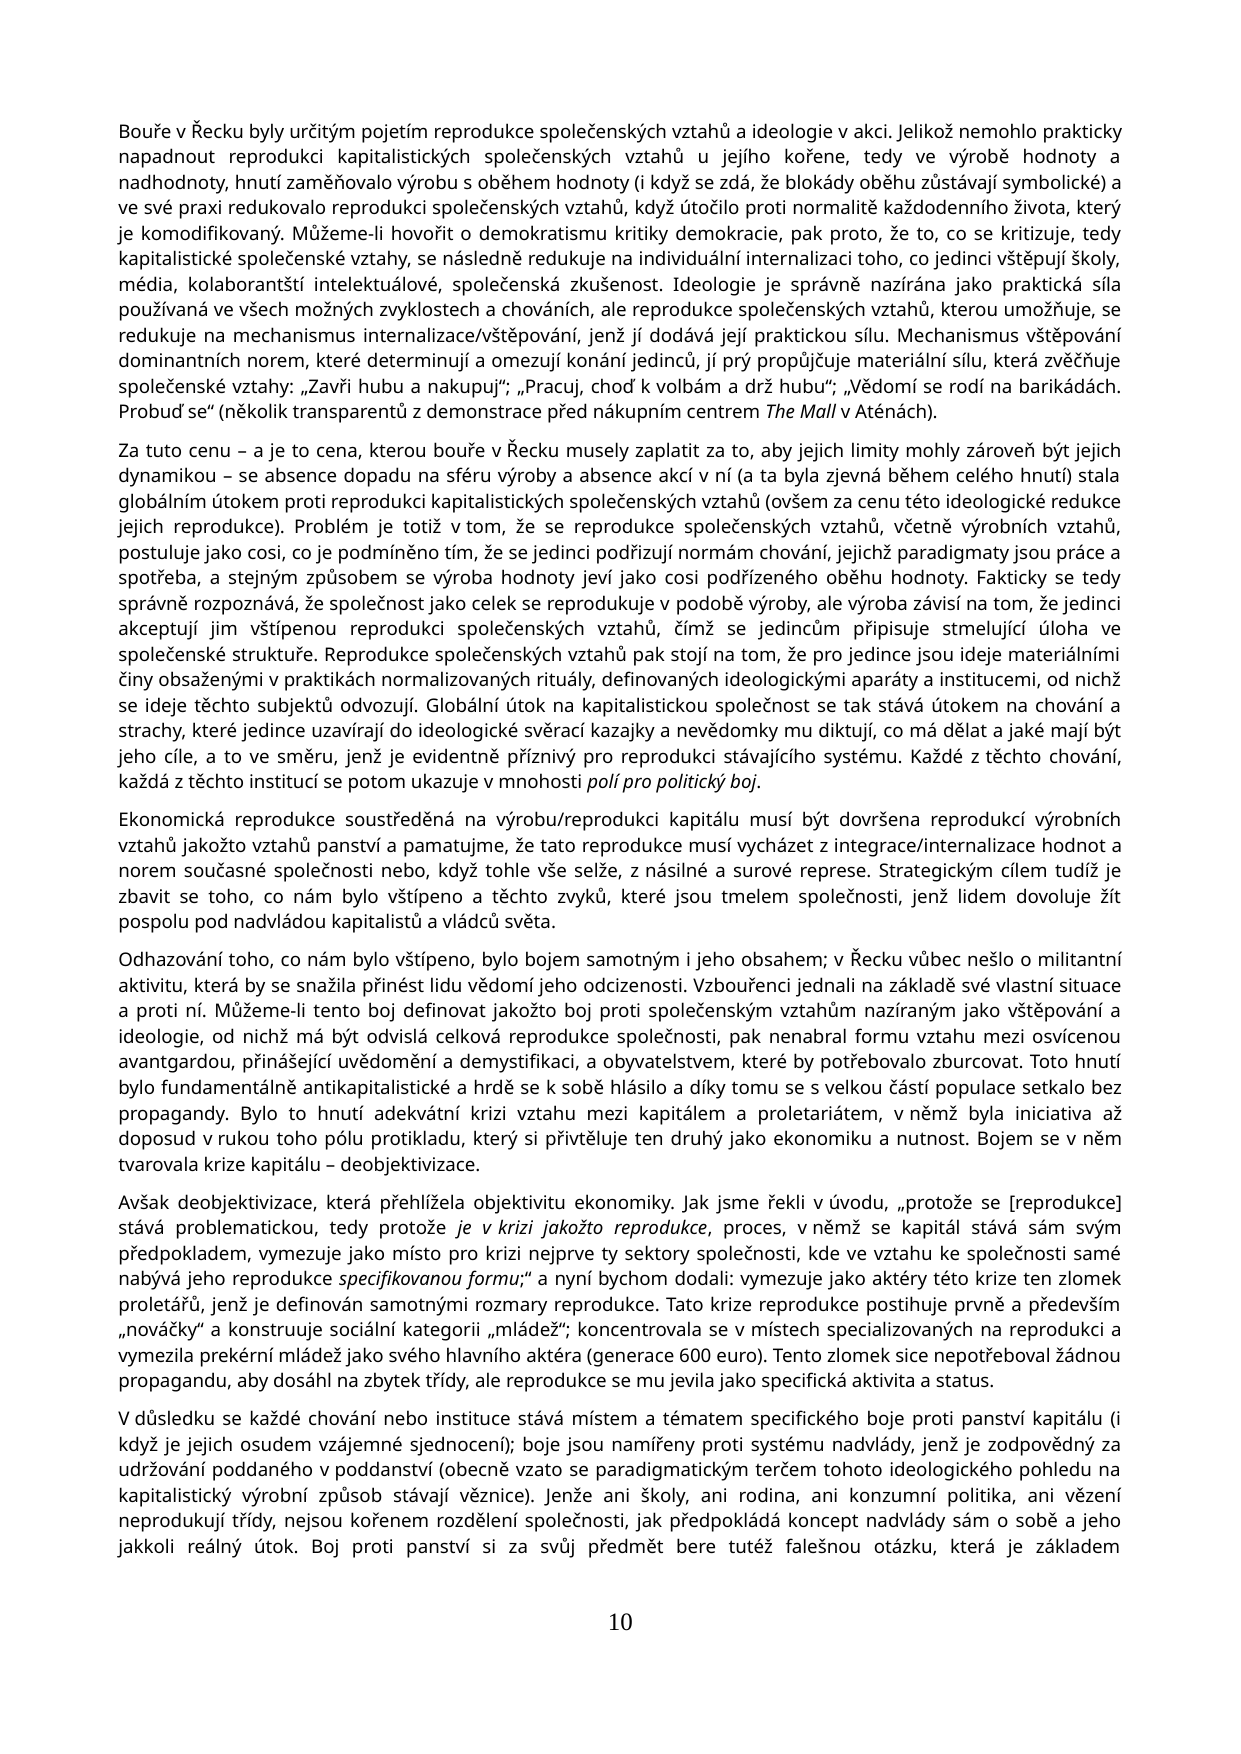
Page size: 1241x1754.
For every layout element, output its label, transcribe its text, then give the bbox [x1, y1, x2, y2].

text Bouře v Řecku byly určitým pojetím reprodukce společenských vztahů a ideologie v akci. Jelikož nemohlo prakticky napadnout reprodukci kapitalistických společenských vztahů u jejího kořene, tedy ve výrobě hodnoty a nadhodnoty, hnutí zaměňovalo výrobu s oběhem hodnoty (i když se zdá, že blokády oběhu zůstávají symbolické) a ve své praxi redukovalo reprodukci společenských vztahů, když útočilo proti normalitě každodenního života, který je komodifikovaný. Můžeme-li hovořit o demokratismu kritiky demokracie, pak proto, že to, co se kritizuje, tedy kapitalistické společenské vztahy, se následně redukuje na individuální internalizaci toho, co jedinci vštěpují školy, média, kolaborantští intelektuálové, společenská zkušenost. Ideologie je správně nazírána jako praktická síla používaná ve všech možných zvyklostech a chováních, ale reprodukce společenských vztahů, kterou umožňuje, se redukuje na mechanismus internalizace/vštěpování, jenž jí dodává její praktickou sílu. Mechanismus vštěpování dominantních norem, které determinují a omezují konání jedinců, jí prý propůjčuje materiální sílu, která zvěčňuje společenské vztahy: „Zavři hubu a nakupuj“; „Pracuj, choď k volbám a drž hubu“; „Vědomí se rodí na barikádách. Probuď se“ (několik transparentů z demonstrace před nákupním centrem The Mall v Aténách). [118, 118, 1122, 424]
text V důsledku se každé chování nebo instituce stává místem a tématem specifického boje proti panství kapitálu (i když je jejich osudem vzájemné sjednocení); boje jsou namířeny proti systému nadvlády, jenž je zodpovědný za udržování poddaného v poddanství (obecně vzato se paradigmatickým terčem tohoto ideologického pohledu na kapitalistický výrobní způsob stávají věznice). Jenže ani školy, ani rodina, ani konzumní politika, ani vězení neprodukují třídy, nejsou kořenem rozdělení společnosti, jak předpokládá koncept nadvlády sám o sobě a jeho jakkoli reálný útok. Boj proti panství si za svůj předmět bere tutéž falešnou otázku, která je základem [118, 1406, 1122, 1559]
text Odhazování toho, co nám bylo vštípeno, bylo bojem samotným i jeho obsahem; v Řecku vůbec nešlo o militantní aktivitu, která by se snažila přinést lidu vědomí jeho odcizenosti. Vzbouřenci jednali na základě své vlastní situace a proti ní. Můžeme-li tento boj definovat jakožto boj proti společenským vztahům nazíraným jako vštěpování a ideologie, od nichž má být odvislá celková reprodukce společnosti, pak nenabral formu vztahu mezi osvícenou avantgardou, přinášející uvědomění a demystifikaci, a obyvatelstvem, které by potřebovalo zburcovat. Toto hnutí bylo fundamentálně antikapitalistické a hrdě se k sobě hlásilo a díky tomu se s velkou částí populace setkalo bez propagandy. Bylo to hnutí adekvátní krizi vztahu mezi kapitálem a proletariátem, v němž byla iniciativa až doposud v rukou toho pólu protikladu, který si přivtěluje ten druhý jako ekonomiku a nutnost. Bojem se v něm tvarovala krize kapitálu – deobjektivizace. [118, 947, 1122, 1176]
text Avšak deobjektivizace, která přehlížela objektivitu ekonomiky. Jak jsme řekli v úvodu, „protože se [reprodukce] stává problematickou, tedy protože je v krizi jakožto reprodukce, proces, v němž se kapitál stává sám svým předpokladem, vymezuje jako místo pro krizi nejprve ty sektory společnosti, kde ve vztahu ke společnosti samé nabývá jeho reprodukce specifikovanou formu;“ a nyní bychom dodali: vymezuje jako aktéry této krize ten zlomek proletářů, jenž je definován samotnými rozmary reprodukce. Tato krize reprodukce postihuje prvně a především „nováčky“ a konstruuje sociální kategorii „mládež“; koncentrovala se v místech specializovaných na reprodukci a vymezila prekérní mládež jako svého hlavního aktéra (generace 600 euro). Tento zlomek sice nepotřeboval žádnou propagandu, aby dosáhl na zbytek třídy, ale reprodukce se mu jevila jako specifická aktivita a status. [118, 1189, 1122, 1393]
text Za tuto cenu – a je to cena, kterou bouře v Řecku musely zaplatit za to, aby jejich limity mohly zároveň být jejich dynamikou – se absence dopadu na sféru výroby a absence akcí v ní (a ta byla zjevná během celého hnutí) stala globálním útokem proti reprodukci kapitalistických společenských vztahů (ovšem za cenu této ideologické redukce jejich reprodukce). Problém je totiž v tom, že se reprodukce společenských vztahů, včetně výrobních vztahů, postuluje jako cosi, co je podmíněno tím, že se jedinci podřizují normám chování, jejichž paradigmaty jsou práce a spotřeba, a stejným způsobem se výroba hodnoty jeví jako cosi podřízeného oběhu hodnoty. Fakticky se tedy správně rozpoznává, že společnost jako celek se reprodukuje v podobě výroby, ale výroba závisí na tom, že jedinci akceptují jim vštípenou reprodukci společenských vztahů, čímž se jedincům připisuje stmelující úloha ve společenské struktuře. Reprodukce společenských vztahů pak stojí na tom, že pro jedince jsou ideje materiálními činy obsaženými v praktikách normalizovaných rituály, definovaných ideologickými aparáty a institucemi, od nichž se ideje těchto subjektů odvozují. Globální útok na kapitalistickou společnost se tak stává útokem na chování a strachy, které jedince uzavírají do ideologické svěrací kazajky a nevědomky mu diktují, co má dělat a jaké mají být jeho cíle, a to ve směru, jenž je evidentně příznivý pro reprodukci stávajícího systému. Každé z těchto chování, každá z těchto institucí se potom ukazuje v mnohosti polí pro politický boj. [118, 437, 1122, 794]
text Ekonomická reprodukce soustředěná na výrobu/reprodukci kapitálu musí být dovršena reprodukcí výrobních vztahů jakožto vztahů panství a pamatujme, že tato reprodukce musí vycházet z integrace/internalizace hodnot a norem současné společnosti nebo, když tohle vše selže, z násilné a surové represe. Strategickým cílem tudíž je zbavit se toho, co nám bylo vštípeno a těchto zvyků, které jsou tmelem společnosti, jenž lidem dovoluje žít pospolu pod nadvládou kapitalistů a vládců světa. [118, 807, 1122, 934]
